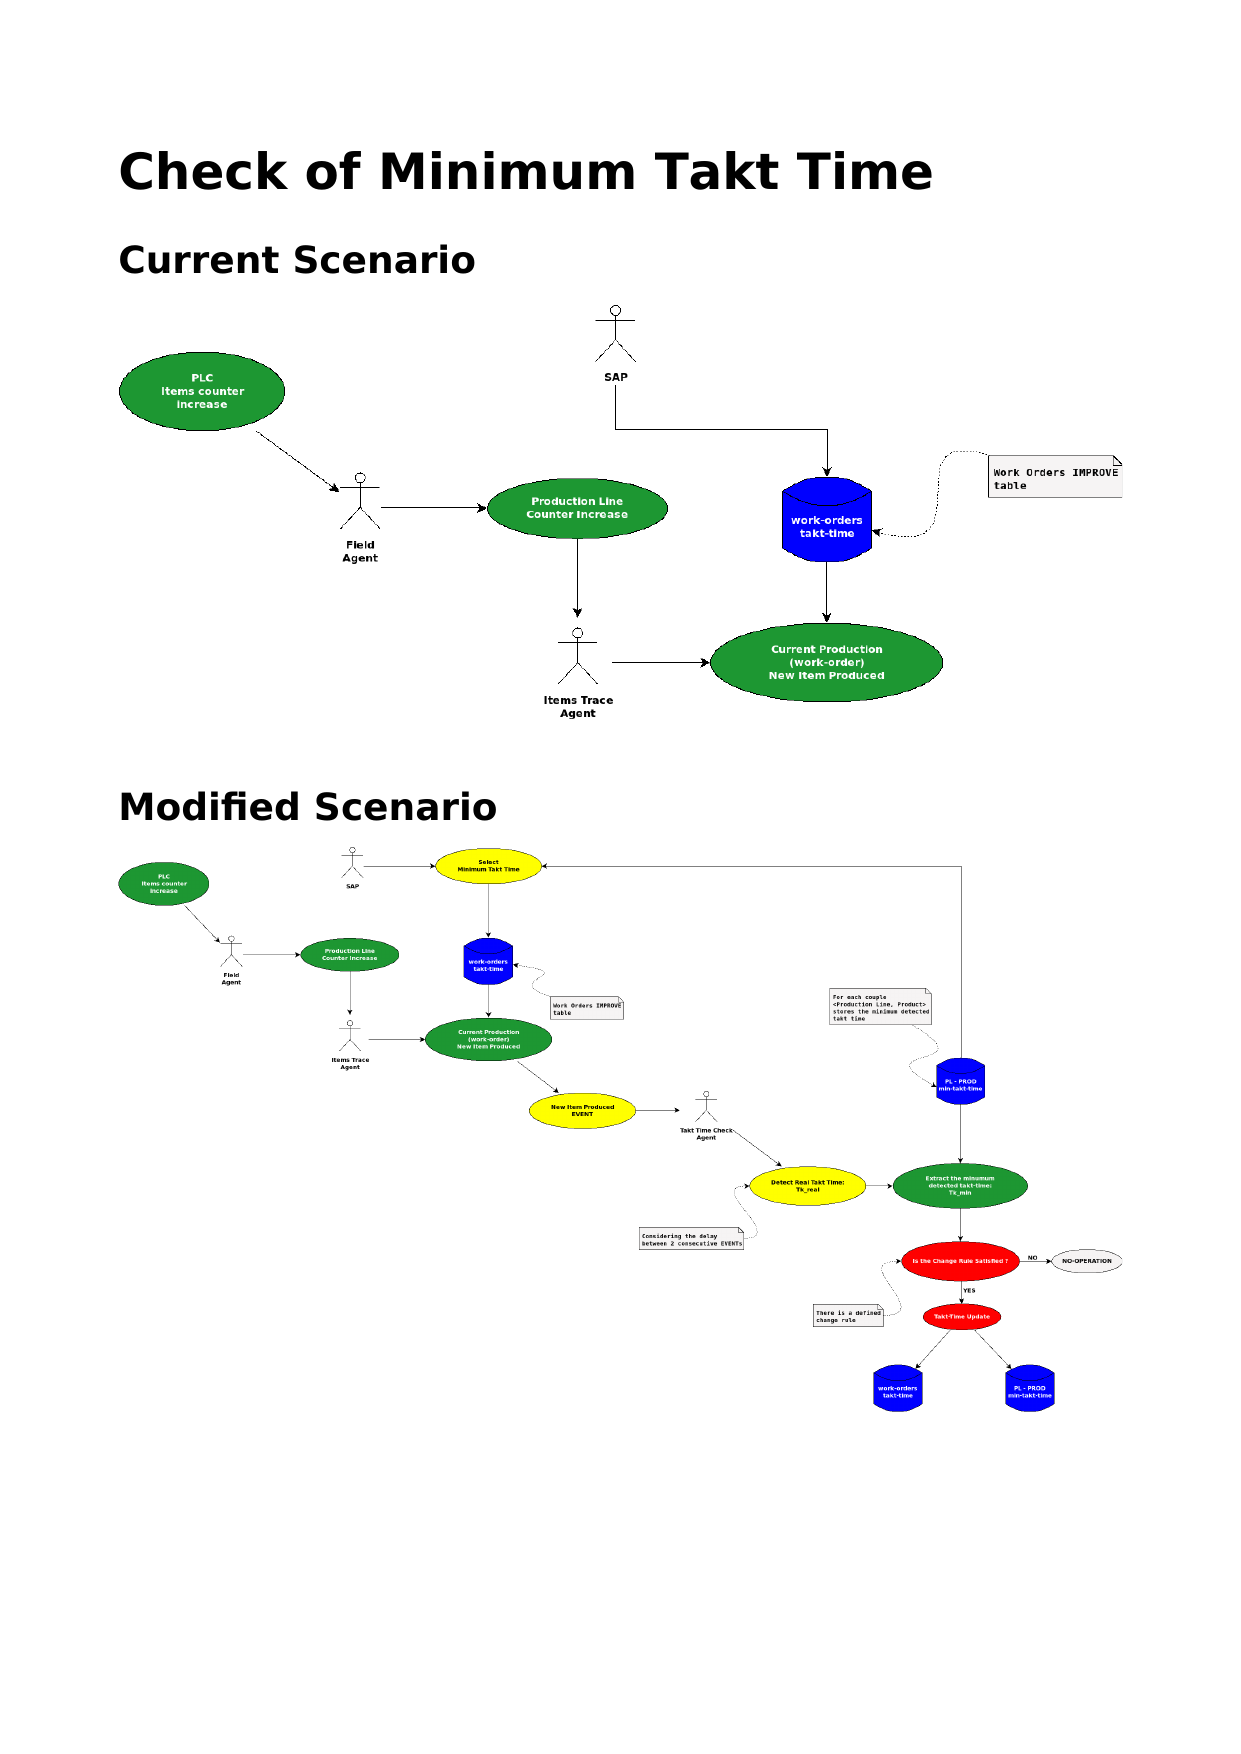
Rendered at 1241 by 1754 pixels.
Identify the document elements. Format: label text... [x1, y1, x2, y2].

subtitle Check of Minimum Takt Time [118, 143, 1122, 201]
picture [118, 841, 1123, 1412]
picture [118, 295, 1123, 719]
subtitle Modified Scenario [118, 786, 1122, 829]
subtitle Current Scenario [118, 239, 1122, 282]
